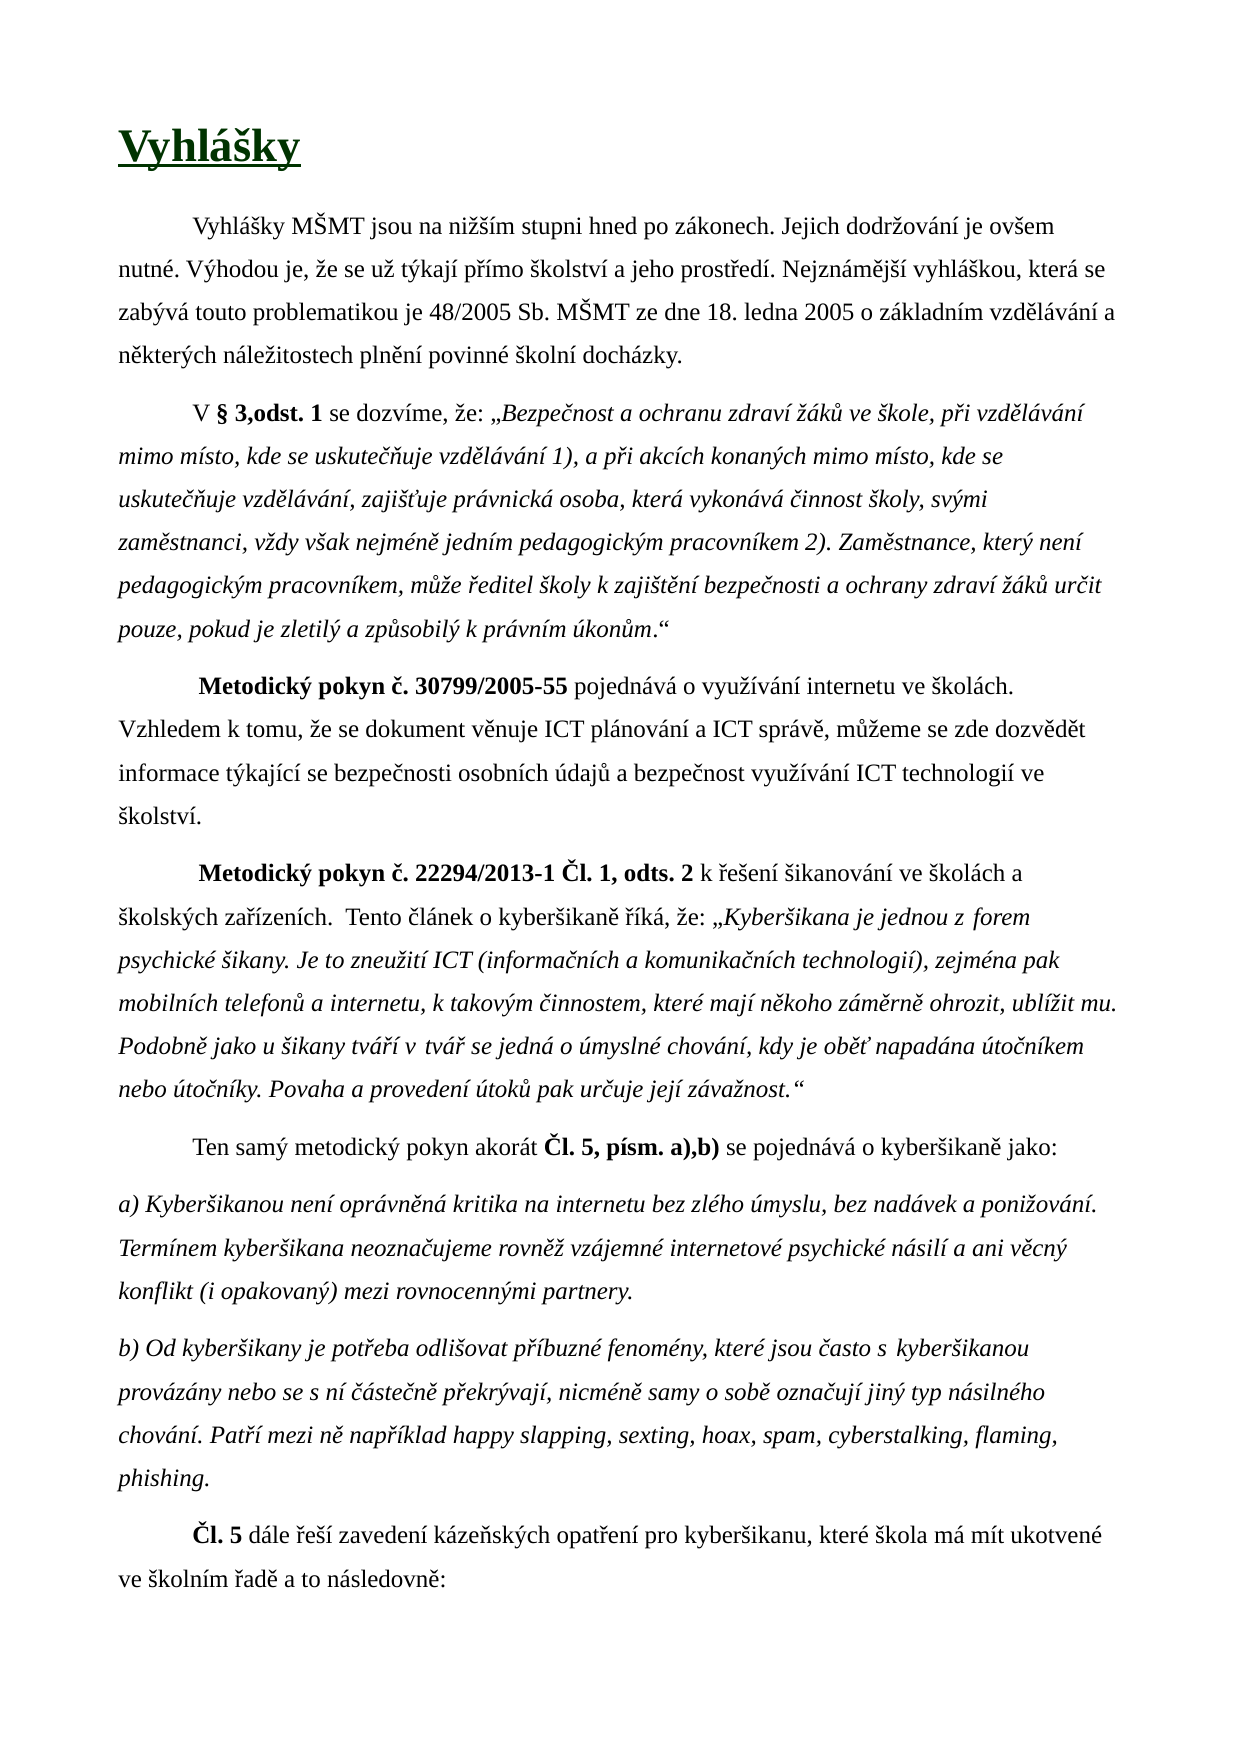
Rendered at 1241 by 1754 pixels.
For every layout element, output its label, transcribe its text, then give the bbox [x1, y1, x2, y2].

text Ten samý metodický pokyn akorát Čl. 5, písm. a),b) se pojednává o kyberšikaně jako: [118, 1132, 1122, 1161]
text a) Kyberšikanou není oprávněná kritika na internetu bez zlého úmyslu, bez nadávek a ponižování. Termínem kyberšikana neoznačujeme rovněž vzájemné internetové psychické násilí a ani věcný konflikt (i opakovaný) mezi rovnocennými partnery. [118, 1189, 1122, 1304]
text Metodický pokyn č. 30799/2005-55 pojednává o využívání internetu ve školách. Vzhledem k tomu, že se dokument věnuje ICT plánování a ICT správě, můžeme se zde dozvědět informace týkající se bezpečnosti osobních údajů a bezpečnost využívání ICT technologií ve školství. [118, 671, 1122, 829]
text V § 3,odst. 1 se dozvíme, že: „Bezpečnost a ochranu zdraví žáků ve škole, při vzdělávání mimo místo, kde se uskutečňuje vzdělávání 1), a při akcích konaných mimo místo, kde se uskutečňuje vzdělávání, zajišťuje právnická osoba, která vykonává činnost školy, svými zaměstnanci, vždy však nejméně jedním pedagogickým pracovníkem 2). Zaměstnance, který není pedagogickým pracovníkem, může ředitel školy k zajištění bezpečnosti a ochrany zdraví žáků určit pouze, pokud je zletilý a způsobilý k právním úkonům.“ [118, 398, 1122, 642]
text Metodický pokyn č. 22294/2013-1 Čl. 1, odts. 2 k řešení šikanování ve školách a školských zařízeních. Tento článek o kyberšikaně říká, že: „Kyberšikana je jednou z forem psychické šikany. Je to zneužití ICT (informačních a komunikačních technologií), zejména pak mobilních telefonů a internetu, k takovým činnostem, které mají někoho záměrně ohrozit, ublížit mu. Podobně jako u šikany tváří v tvář se jedná o úmyslné chování, kdy je oběť napadána útočníkem nebo útočníky. Povaha a provedení útoků pak určuje její závažnost.“ [118, 858, 1122, 1103]
text b) Od kyberšikany je potřeba odlišovat příbuzné fenomény, které jsou často s kyberšikanou provázány nebo se s ní částečně překrývají, nicméně samy o sobě označují jiný typ násilného chování. Patří mezi ně například happy slapping, sexting, hoax, spam, cyberstalking, flaming, phishing. [118, 1333, 1122, 1492]
text Vyhlášky MŠMT jsou na nižším stupni hned po zákonech. Jejich dodržování je ovšem nutné. Výhodou je, že se už týkají přímo školství a jeho prostředí. Nejznámější vyhláškou, která se zabývá touto problematikou je 48/2005 Sb. MŠMT ze dne 18. ledna 2005 o základním vzdělávání a některých náležitostech plnění povinné školní docházky. [118, 211, 1122, 369]
subtitle Vyhlášky [118, 118, 1122, 172]
text Čl. 5 dále řeší zavedení kázeňských opatření pro kyberšikanu, které škola má mít ukotvené ve školním řadě a to následovně: [118, 1521, 1122, 1592]
